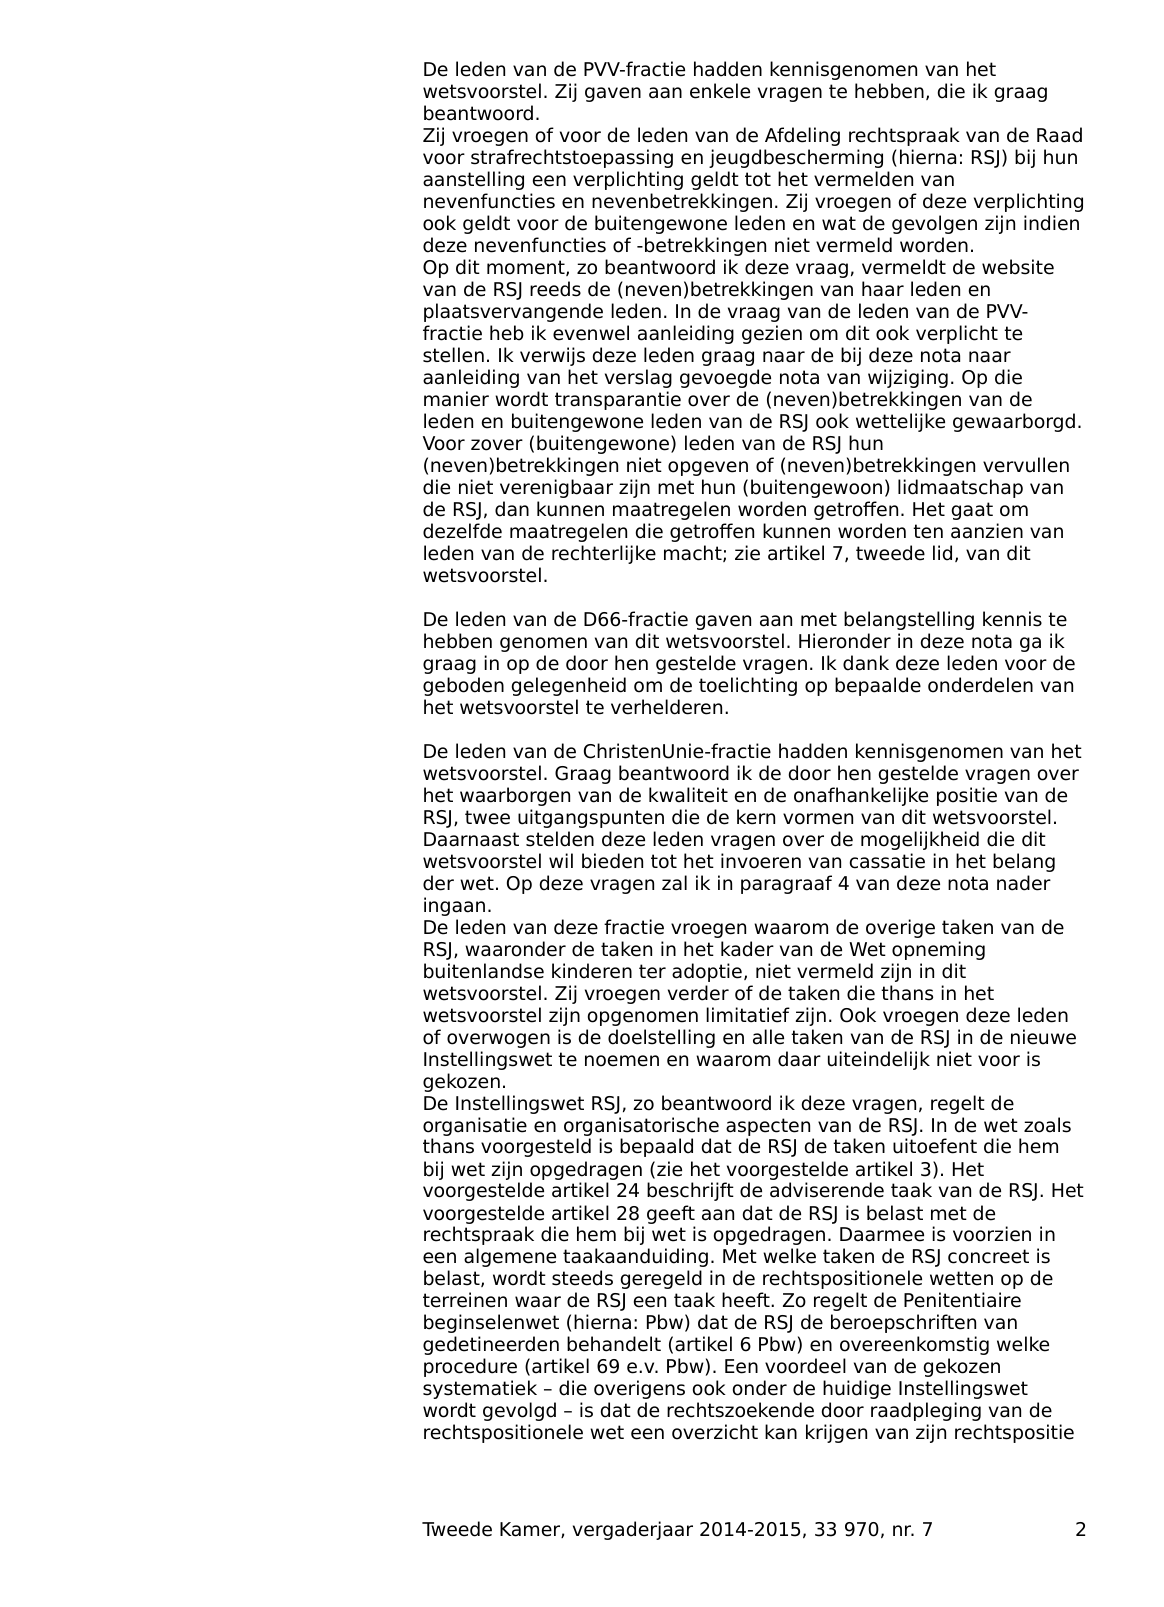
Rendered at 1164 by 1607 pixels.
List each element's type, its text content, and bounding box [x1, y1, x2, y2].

text De leden van deze fractie vroegen waarom de overige taken van de RSJ, waaronder de taken in het kader van de Wet opneming buitenlandse kinderen ter adoptie, niet vermeld zijn in dit wetsvoorstel. Zij vroegen verder of de taken die thans in het wetsvoorstel zijn opgenomen limitatief zijn. Ook vroegen deze leden of overwogen is de doelstelling en alle taken van de RSJ in de nieuwe Instellingswet te noemen en waarom daar uiteindelijk niet voor is gekozen. [422, 917, 1087, 1092]
text De leden van de D66-fractie gaven aan met belangstelling kennis te hebben genomen van dit wetsvoorstel. Hieronder in deze nota ga ik graag in op de door hen gestelde vragen. Ik dank deze leden voor de geboden gelegenheid om de toelichting op bepaalde onderdelen van het wetsvoorstel te verhelderen. [422, 609, 1087, 719]
text Zij vroegen of voor de leden van de Afdeling rechtspraak van de Raad voor strafrechtstoepassing en jeugdbescherming (hierna: RSJ) bij hun aanstelling een verplichting geldt tot het vermelden van nevenfuncties en nevenbetrekkingen. Zij vroegen of deze verplichting ook geldt voor de buitengewone leden en wat de gevolgen zijn indien deze nevenfuncties of -betrekkingen niet vermeld worden. [422, 125, 1087, 257]
text De leden van de ChristenUnie-fractie hadden kennisgenomen van het wetsvoorstel. Graag beantwoord ik de door hen gestelde vragen over het waarborgen van de kwaliteit en de onafhankelijke positie van de RSJ, twee uitgangspunten die de kern vormen van dit wetsvoorstel. Daarnaast stelden deze leden vragen over de mogelijkheid die dit wetsvoorstel wil bieden tot het invoeren van cassatie in het belang der wet. Op deze vragen zal ik in paragraaf 4 van deze nota nader ingaan. [422, 741, 1087, 917]
text Op dit moment, zo beantwoord ik deze vraag, vermeldt de website van de RSJ reeds de (neven)betrekkingen van haar leden en plaatsvervangende leden. In de vraag van de leden van de PVV-fractie heb ik evenwel aanleiding gezien om dit ook verplicht te stellen. Ik verwijs deze leden graag naar de bij deze nota naar aanleiding van het verslag gevoegde nota van wijziging. Op die manier wordt transparantie over de (neven)betrekkingen van de leden en buitengewone leden van de RSJ ook wettelijke gewaarborgd. Voor zover (buitengewone) leden van de RSJ hun (neven)betrekkingen niet opgeven of (neven)betrekkingen vervullen die niet verenigbaar zijn met hun (buitengewoon) lidmaatschap van de RSJ, dan kunnen maatregelen worden getroffen. Het gaat om dezelfde maatregelen die getroffen kunnen worden ten aanzien van leden van de rechterlijke macht; zie artikel 7, tweede lid, van dit wetsvoorstel. [422, 257, 1087, 587]
text De Instellingswet RSJ, zo beantwoord ik deze vragen, regelt de organisatie en organisatorische aspecten van de RSJ. In de wet zoals thans voorgesteld is bepaald dat de RSJ de taken uitoefent die hem bij wet zijn opgedragen (zie het voorgestelde artikel 3). Het voorgestelde artikel 24 beschrijft de adviserende taak van de RSJ. Het voorgestelde artikel 28 geeft aan dat de RSJ is belast met de rechtspraak die hem bij wet is opgedragen. Daarmee is voorzien in een algemene taakaanduiding. Met welke taken de RSJ concreet is belast, wordt steeds geregeld in de rechtspositionele wetten op de terreinen waar de RSJ een taak heeft. Zo regelt de Penitentiaire beginselenwet (hierna: Pbw) dat de RSJ de beroepschriften van gedetineerden behandelt (artikel 6 Pbw) en overeenkomstig welke procedure (artikel 69 e.v. Pbw). Een voordeel van de gekozen systematiek – die overigens ook onder de huidige Instellingswet wordt gevolgd – is dat de rechtszoekende door raadpleging van de rechtspositionele wet een overzicht kan krijgen van zijn rechtspositie [422, 1092, 1087, 1444]
text De leden van de PVV-fractie hadden kennisgenomen van het wetsvoorstel. Zij gaven aan enkele vragen te hebben, die ik graag beantwoord. [422, 59, 1087, 125]
